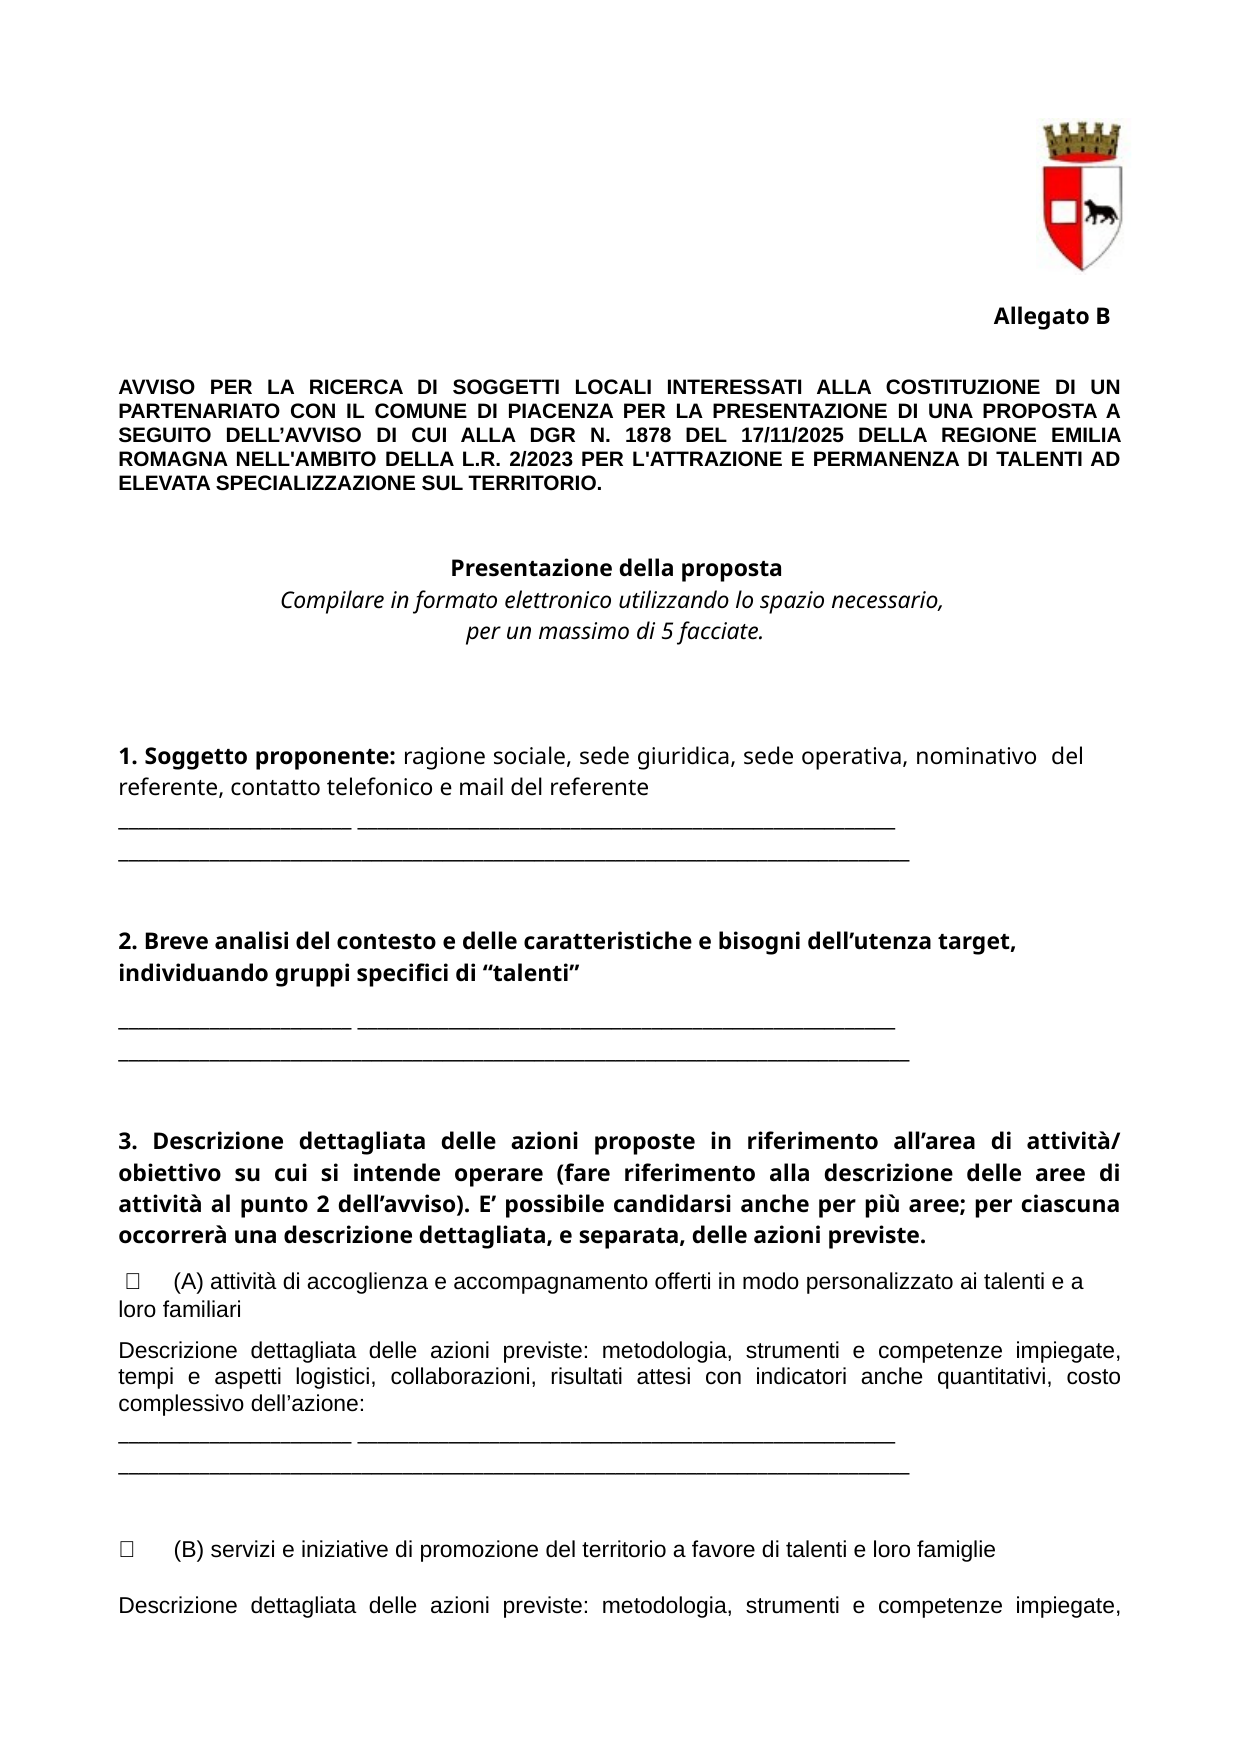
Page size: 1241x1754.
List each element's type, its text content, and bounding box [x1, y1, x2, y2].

text ______________________________________________________________________________ [118, 1447, 1122, 1478]
text _______________________ _____________________________________________________ [118, 1416, 1085, 1447]
text _______________________ _____________________________________________________ [118, 1002, 1085, 1033]
text Allegato B [118, 299, 1111, 331]
text Descrizione dettagliata delle azioni previste: metodologia, strumenti e competenze impiegate, [118, 1592, 1122, 1618]
text ______________________________________________________________________________ [118, 833, 1122, 865]
text Descrizione dettagliata delle azioni previste: metodologia, strumenti e competenze impiegate, tempi e aspetti logistici, collaborazioni, risultati attesi con indicatori anche quantitativi, costo complessivo dell’azione: [118, 1337, 1122, 1416]
text 2. Breve analisi del contesto e delle caratteristiche e bisogni dell’utenza target, individuando gruppi specifici di “talenti” [118, 925, 1122, 988]
text ______________________________________________________________________________ [118, 1033, 1122, 1065]
text Compilare in formato elettronico utilizzando lo spazio necessario, [148, 583, 1085, 615]
text AVVISO PER LA RICERCA DI SOGGETTI LOCALI INTERESSATI ALLA COSTITUZIONE DI UN PARTENARIATO CON IL COMUNE DI PIACENZA PER LA PRESENTAZIONE DI UNA PROPOSTA A SEGUITO DELL’AVVISO DI CUI ALLA DGR N. 1878 DEL 17/11/2025 DELLA REGIONE EMILIA ROMAGNA NELL'AMBITO DELLA L.R. 2/2023 PER L'ATTRAZIONE E PERMANENZA DI TALENTI AD ELEVATA SPECIALIZZAZIONE SUL TERRITORIO. [118, 375, 1122, 495]
text 1. Soggetto proponente: ragione sociale, sede giuridica, sede operativa, nominativo del referente, contatto telefonico e mail del referente [118, 740, 1085, 802]
text _______________________ _____________________________________________________ [118, 802, 1085, 833]
text Presentazione della proposta [148, 552, 1085, 583]
text  (A) attività di accoglienza e accompagnamento offerti in modo personalizzato ai talenti e a loro familiari [118, 1265, 1122, 1322]
text per un massimo di 5 facciate. [148, 615, 1085, 646]
text  (B) servizi e iniziative di promozione del territorio a favore di talenti e loro famiglie [118, 1536, 1122, 1563]
text 3. Descrizione dettagliata delle azioni proposte in riferimento all’area di attività/ obiettivo su cui si intende operare (fare riferimento alla descrizione delle aree di attività al punto 2 dell’avviso). E’ possibile candidarsi anche per più aree; per ciascuna occorrerà una descrizione dettagliata, e separata, delle azioni previste. [118, 1125, 1122, 1250]
picture [1036, 118, 1132, 275]
